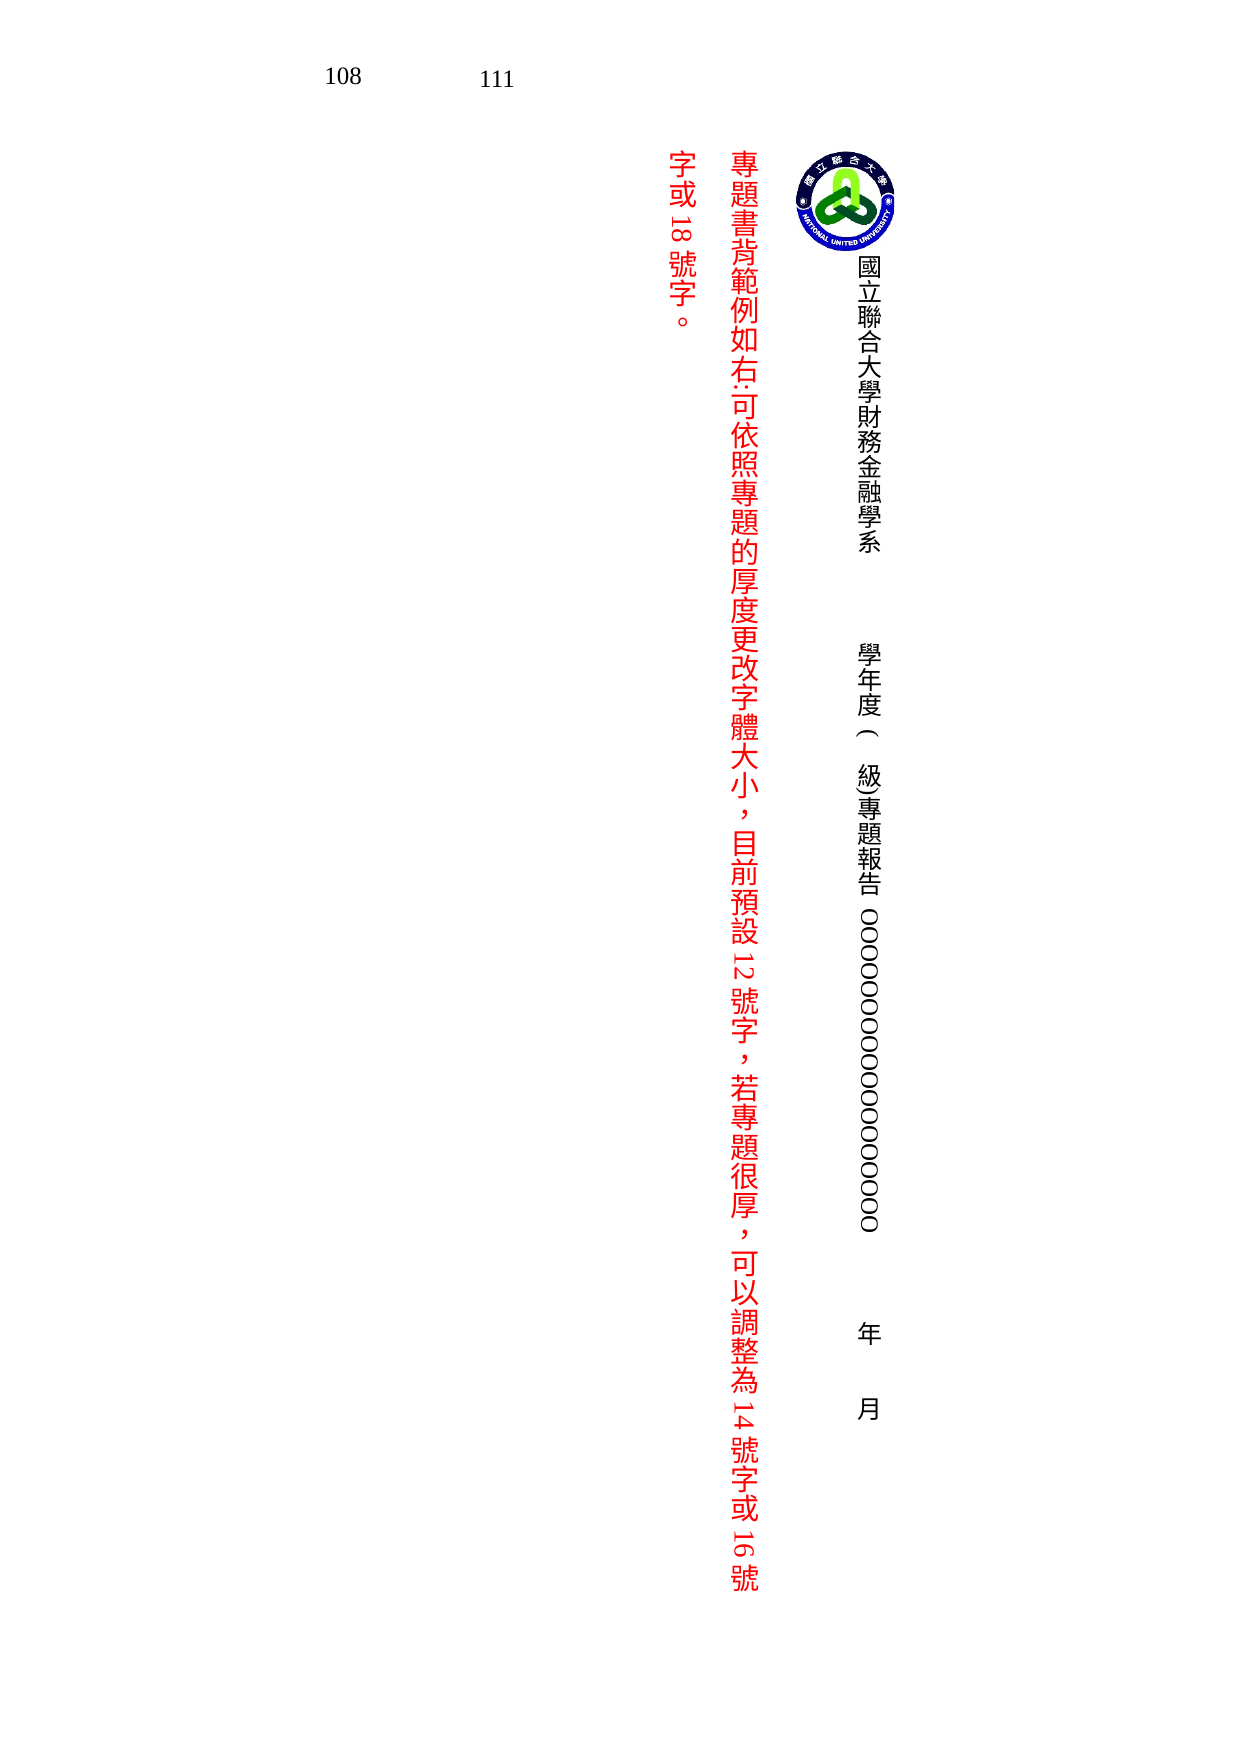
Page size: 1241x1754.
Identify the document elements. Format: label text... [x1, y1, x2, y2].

text 專題書背範例如右:可依照專題的厚度更改字體大小，目前預設12號字，若專題很厚，可以調整為14號字或16號字或18號字。 [651, 150, 776, 1604]
text 111 [477, 64, 516, 93]
text [462, 56, 531, 111]
text 108 [321, 61, 364, 89]
text 國立聯合大學財務金融學系 學年度 ( 級)專題報告 OOOOOOOOOOOOOOOOOO 年 月 [776, 150, 964, 1604]
text [306, 53, 379, 106]
